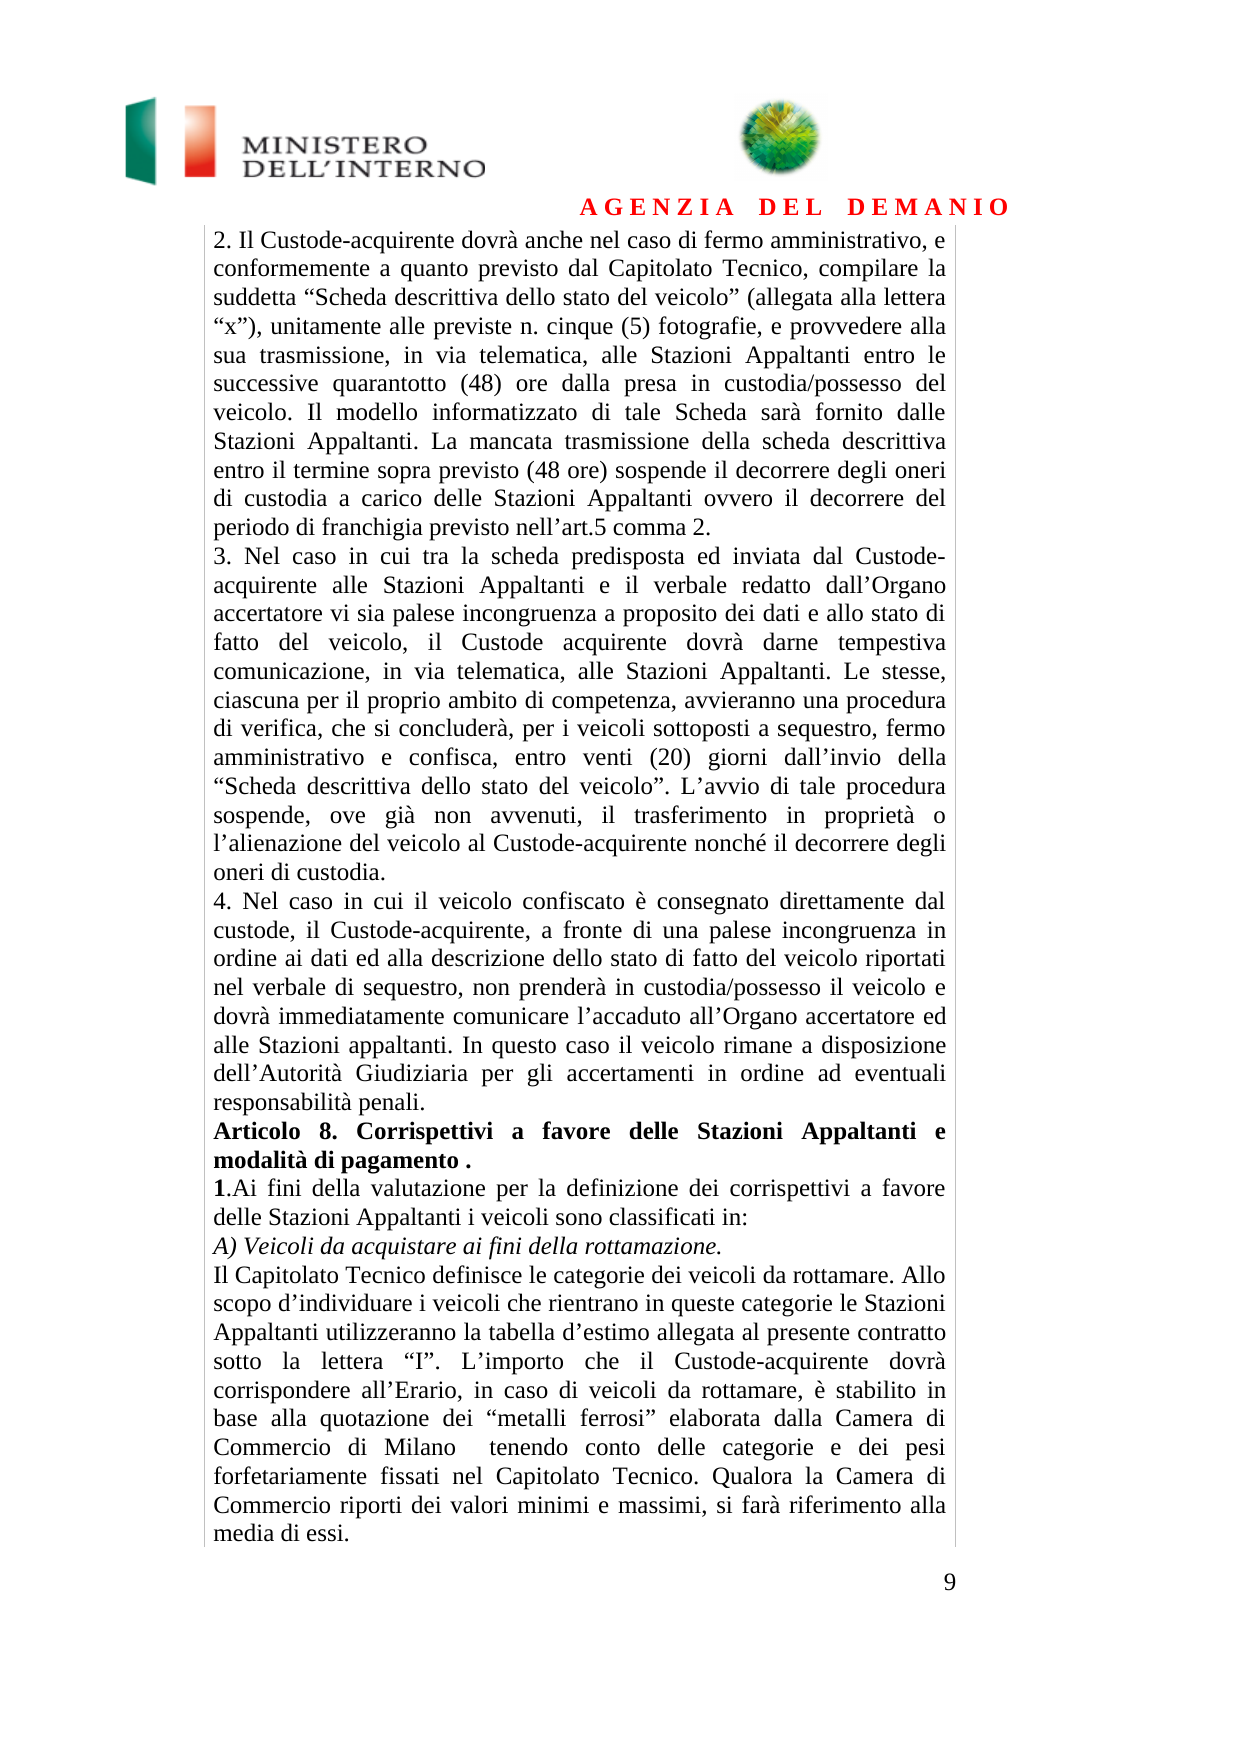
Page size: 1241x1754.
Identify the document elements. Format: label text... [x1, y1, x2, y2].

text A) Veicoli da acquistare ai fini della rottamazione. [205, 1231, 955, 1260]
text Articolo 8. Corrispettivi a favore delle Stazioni Appaltanti e modalità di pagamento . [205, 1116, 955, 1173]
text 2. Il Custode-acquirente dovrà anche nel caso di fermo amministrativo, e conformemente a quanto previsto dal Capitolato Tecnico, compilare la suddetta “Scheda descrittiva dello stato del veicolo” (allegata alla lettera “x”), unitamente alle previste n. cinque (5) fotografie, e provvedere alla sua trasmissione, in via telematica, alle Stazioni Appaltanti entro le successive quarantotto (48) ore dalla presa in custodia/possesso del veicolo. Il modello informatizzato di tale Scheda sarà fornito dalle Stazioni Appaltanti. La mancata trasmissione della scheda descrittiva entro il termine sopra previsto (48 ore) sospende il decorrere degli oneri di custodia a carico delle Stazioni Appaltanti ovvero il decorrere del periodo di franchigia previsto nell’art.5 comma 2. [205, 225, 955, 541]
text 1.Ai fini della valutazione per la definizione dei corrispettivi a favore delle Stazioni Appaltanti i veicoli sono classificati in: [205, 1173, 955, 1231]
text 3. Nel caso in cui tra la scheda predisposta ed inviata dal Custode-acquirente alle Stazioni Appaltanti e il verbale redatto dall’Organo accertatore vi sia palese incongruenza a proposito dei dati e allo stato di fatto del veicolo, il Custode acquirente dovrà darne tempestiva comunicazione, in via telematica, alle Stazioni Appaltanti. Le stesse, ciascuna per il proprio ambito di competenza, avvieranno una procedura di verifica, che si concluderà, per i veicoli sottoposti a sequestro, fermo amministrativo e confisca, entro venti (20) giorni dall’invio della “Scheda descrittiva dello stato del veicolo”. L’avvio di tale procedura sospende, ove già non avvenuti, il trasferimento in proprietà o l’alienazione del veicolo al Custode-acquirente nonché il decorrere degli oneri di custodia. [205, 541, 955, 886]
text 4. Nel caso in cui il veicolo confiscato è consegnato direttamente dal custode, il Custode-acquirente, a fronte di una palese incongruenza in ordine ai dati ed alla descrizione dello stato di fatto del veicolo riportati nel verbale di sequestro, non prenderà in custodia/possesso il veicolo e dovrà immediatamente comunicare l’accaduto all’Organo accertatore ed alle Stazioni appaltanti. In questo caso il veicolo rimane a disposizione dell’Autorità Giudiziaria per gli accertamenti in ordine ad eventuali responsabilità penali. [205, 886, 955, 1116]
text Il Capitolato Tecnico definisce le categorie dei veicoli da rottamare. Allo scopo d’individuare i veicoli che rientrano in queste categorie le Stazioni Appaltanti utilizzeranno la tabella d’estimo allegata al presente contratto sotto la lettera “I”. L’importo che il Custode-acquirente dovrà corrispondere all’Erario, in caso di veicoli da rottamare, è stabilito in base alla quotazione dei “metalli ferrosi” elaborata dalla Camera di Commercio di Milano tenendo conto delle categorie e dei pesi forfetariamente fissati nel Capitolato Tecnico. Qualora la Camera di Commercio riporti dei valori minimi e massimi, si farà riferimento alla media di essi. [205, 1260, 955, 1547]
